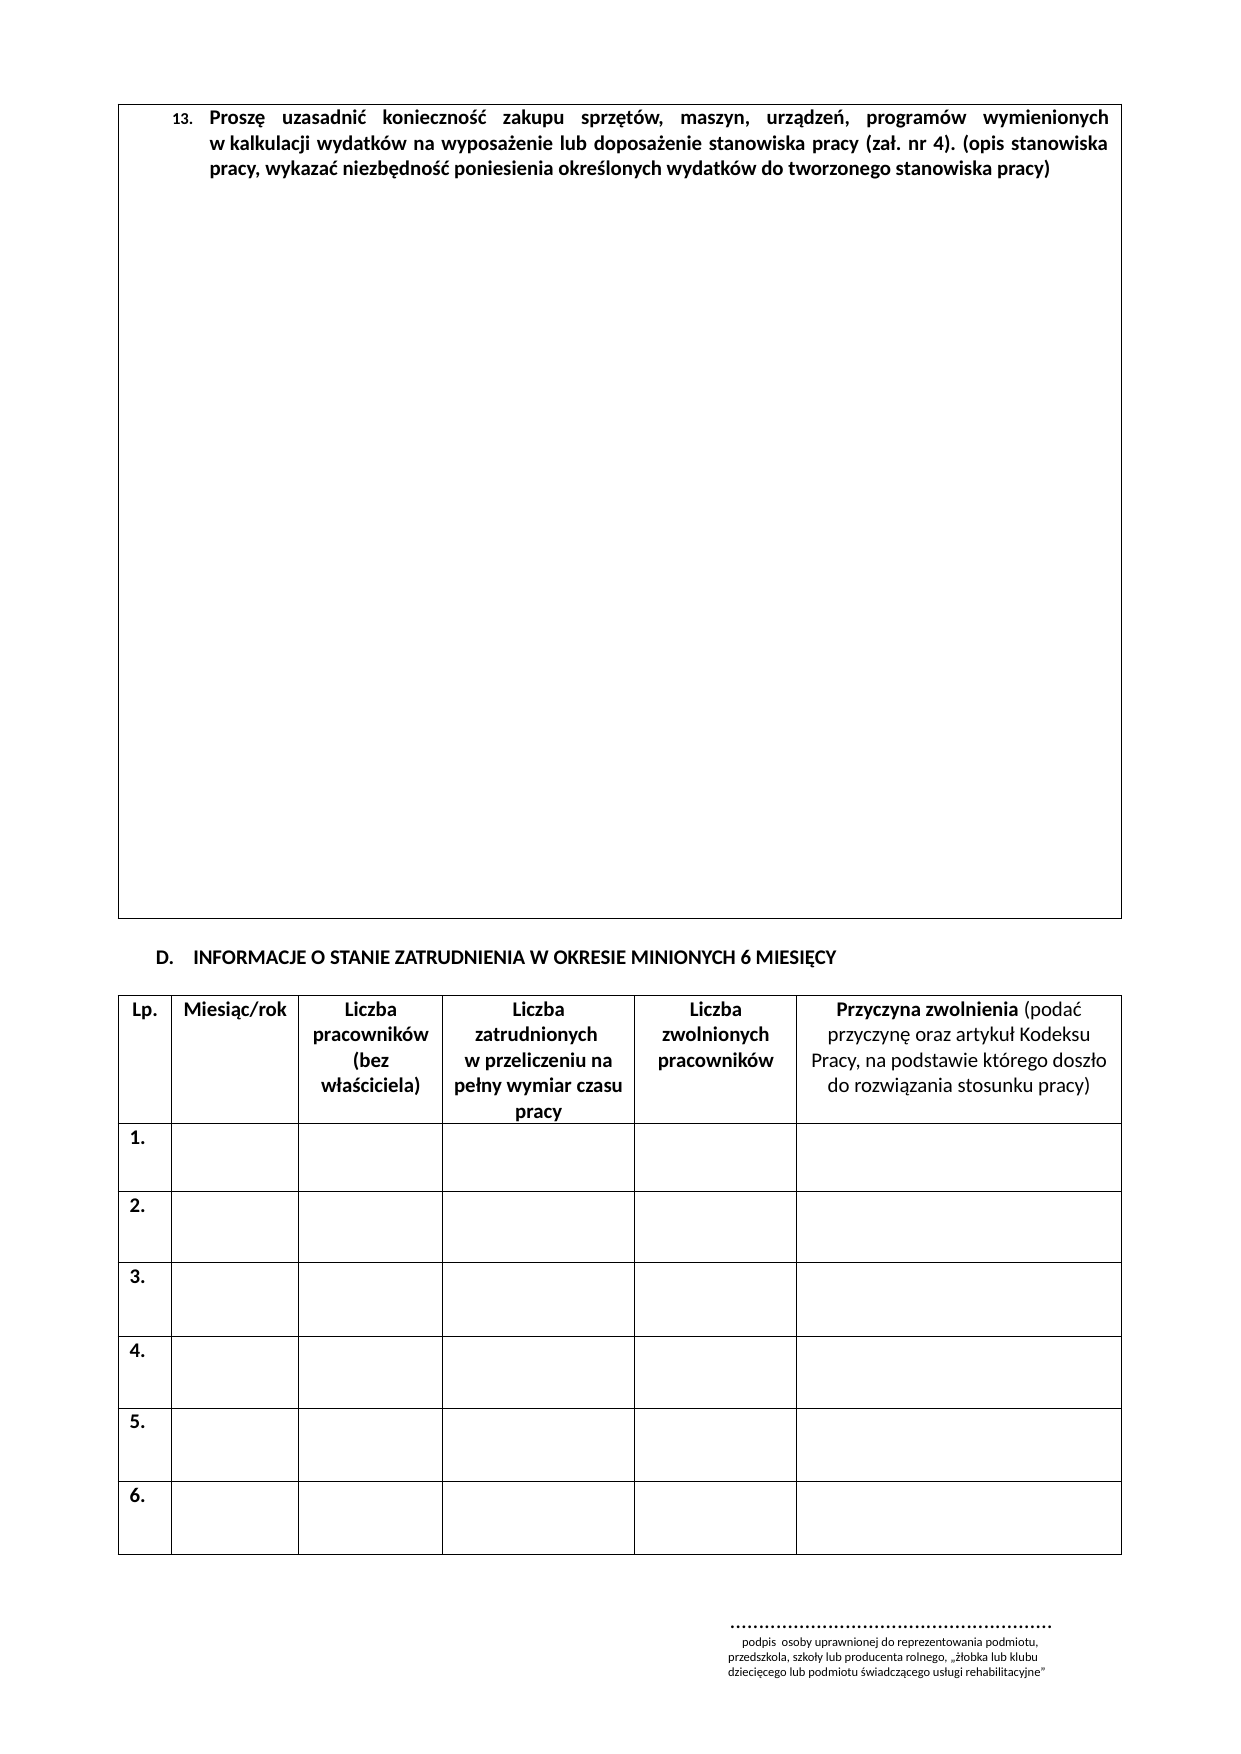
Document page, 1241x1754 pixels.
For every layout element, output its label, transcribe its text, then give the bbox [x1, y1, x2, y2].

text ........................................................ [413, 1606, 1122, 1634]
table_cell [635, 1192, 796, 1262]
table_cell [299, 1263, 442, 1336]
table_cell [443, 1192, 634, 1262]
table_cell [443, 1409, 634, 1481]
table_cell [299, 1409, 442, 1481]
table_cell [299, 1482, 442, 1554]
table_cell 5. [119, 1409, 171, 1481]
table_cell [797, 1482, 1121, 1554]
table_cell [635, 1263, 796, 1336]
table_header Proszę uzasadnić konieczność zakupu sprzętów, maszyn, urządzeń, programów wymienionych w kalkulacji wydatków na wyposażenie lub doposażenie stanowiska pracy (zał. nr 4). (opis stanowiska pracy, wykazać niezbędność poniesienia określonych wydatków do tworzonego stanowiska pracy) [119, 105, 1121, 918]
table_cell [443, 1337, 634, 1407]
table_cell [797, 1409, 1121, 1481]
table_cell [172, 1409, 298, 1481]
table_cell [299, 1337, 442, 1407]
table_cell 3. [119, 1263, 171, 1336]
table_cell 2. [119, 1192, 171, 1262]
table_header Lp. [119, 996, 171, 1123]
table_cell [797, 1124, 1121, 1191]
table_header Liczba pracowników (bez właściciela) [299, 996, 442, 1123]
table_cell [797, 1337, 1121, 1407]
text podpis osoby uprawnionej do reprezentowania podmiotu, [118, 1634, 1122, 1649]
table_cell [635, 1482, 796, 1554]
table_cell [443, 1482, 634, 1554]
text przedszkola, szkoły lub producenta rolnego, „żłobka lub klubu dziecięcego lub podmiotu świadczącego usługi rehabilitacyjne” [118, 1649, 1122, 1680]
table_cell [299, 1192, 442, 1262]
table_header Liczba zatrudnionych w przeliczeniu na pełny wymiar czasu pracy [443, 996, 634, 1123]
table_cell [299, 1124, 442, 1191]
table_cell [443, 1263, 634, 1336]
table_cell [635, 1337, 796, 1407]
table_cell [172, 1482, 298, 1554]
table_cell [172, 1263, 298, 1336]
table_cell 6. [119, 1482, 171, 1554]
table_cell [443, 1124, 634, 1191]
table_cell [797, 1192, 1121, 1262]
table_cell [172, 1337, 298, 1407]
table_header Przyczyna zwolnienia (podać przyczynę oraz artykuł Kodeksu Pracy, na podstawie którego doszło do rozwiązania stosunku pracy) [797, 996, 1121, 1123]
table_cell [635, 1409, 796, 1481]
table_cell [172, 1192, 298, 1262]
table_cell 4. [119, 1337, 171, 1407]
list INFORMACJE O STANIE ZATRUDNIENIA W OKRESIE MINIONYCH 6 MIESIĘCY [156, 944, 1122, 970]
table_header Liczba zwolnionych pracowników [635, 996, 796, 1123]
table_cell [172, 1124, 298, 1191]
table_cell 1. [119, 1124, 171, 1191]
table_header Miesiąc/rok [172, 996, 298, 1123]
table_cell [635, 1124, 796, 1191]
table_cell [797, 1263, 1121, 1336]
